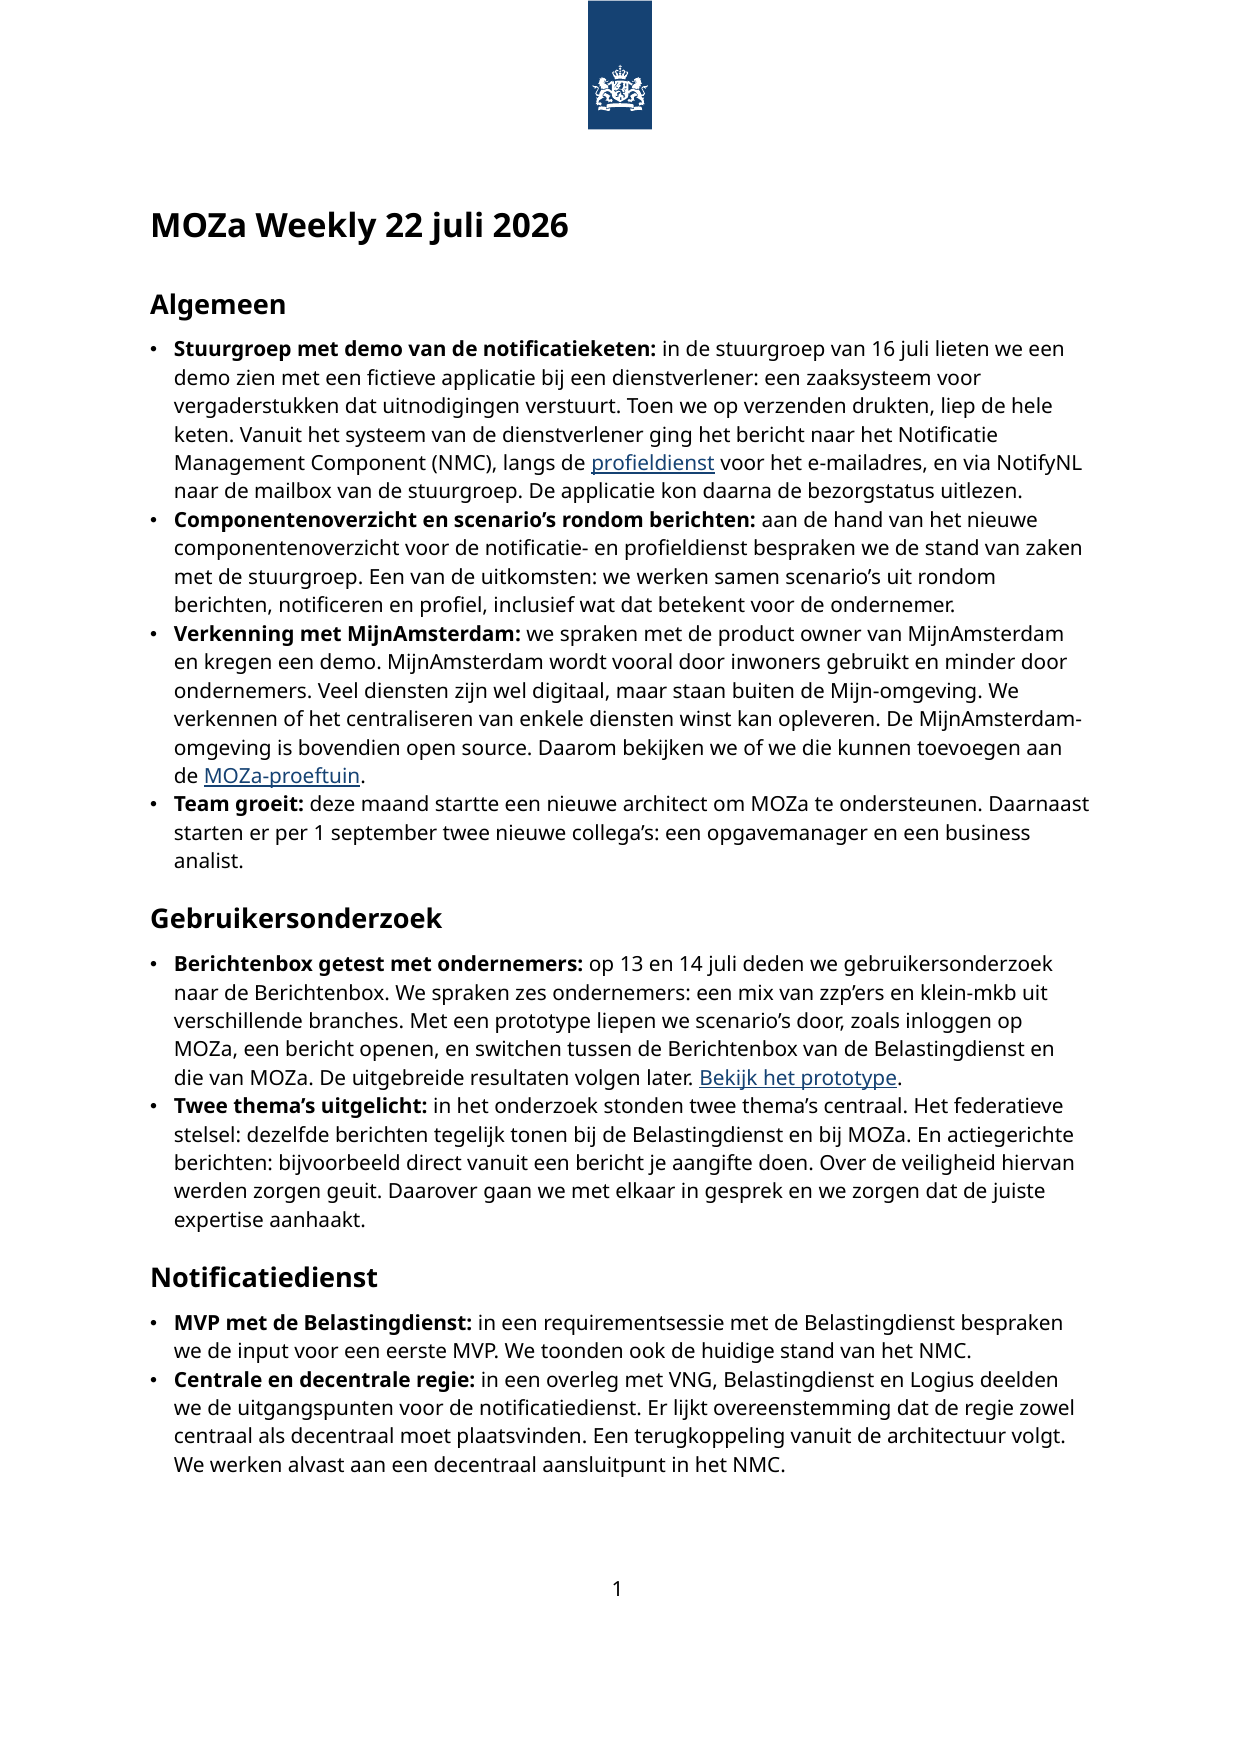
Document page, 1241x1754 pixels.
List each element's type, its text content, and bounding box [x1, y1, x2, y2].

subtitle MOZa Weekly 22 juli 2026 [150, 202, 1090, 248]
list Twee thema’s uitgelicht: in het onderzoek stonden twee thema’s centraal. Het federatieve stelsel: dezelfde berichten tegelijk tonen bij de Belastingdienst en bij MOZa. En actiegerichte berichten: bijvoorbeeld direct vanuit een bericht je aangifte doen. Over de veiligheid hiervan werden zorgen geuit. Daarover gaan we met elkaar in gesprek en we zorgen dat de juiste expertise aanhaakt. [150, 1091, 1090, 1233]
list Centrale en decentrale regie: in een overleg met VNG, Belastingdienst en Logius deelden we de uitgangspunten voor de notificatiedienst. Er lijkt overeenstemming dat de regie zowel centraal als decentraal moet plaatsvinden. Een terugkoppeling vanuit de architectuur volgt. We werken alvast aan een decentraal aansluitpunt in het NMC. [150, 1365, 1090, 1478]
list Team groeit: deze maand startte een nieuwe architect om MOZa te ondersteunen. Daarnaast starten er per 1 september twee nieuwe collega’s: een opgavemanager en een business analist. [150, 789, 1090, 875]
list Berichtenbox getest met ondernemers: op 13 en 14 juli deden we gebruikersonderzoek naar de Berichtenbox. We spraken zes ondernemers: een mix van zzp’ers en klein-mkb uit verschillende branches. Met een prototype liepen we scenario’s door, zoals inloggen op MOZa, een bericht openen, en switchen tussen de Berichtenbox van de Belastingdienst en die van MOZa. De uitgebreide resultaten volgen later. Bekijk het prototype. [150, 949, 1090, 1091]
list Stuurgroep met demo van de notificatieketen: in de stuurgroep van 16 juli lieten we een demo zien met een fictieve applicatie bij een dienstverlener: een zaaksysteem voor vergaderstukken dat uitnodigingen verstuurt. Toen we op verzenden drukten, liep de hele keten. Vanuit het systeem van de dienstverlener ging het bericht naar het Notificatie Management Component (NMC), langs de profieldienst voor het e-mailadres, en via NotifyNL naar de mailbox van de stuurgroep. De applicatie kon daarna de bezorgstatus uitlezen. [150, 334, 1090, 505]
subtitle Gebruikersonderzoek [150, 900, 1090, 937]
list Verkenning met MijnAmsterdam: we spraken met de product owner van MijnAmsterdam en kregen een demo. MijnAmsterdam wordt vooral door inwoners gebruikt en minder door ondernemers. Veel diensten zijn wel digitaal, maar staan buiten de Mijn-omgeving. We verkennen of het centraliseren van enkele diensten winst kan opleveren. De MijnAmsterdam-omgeving is bovendien open source. Daarom bekijken we of we die kunnen toevoegen aan de MOZa-proeftuin. [150, 619, 1090, 789]
subtitle Algemeen [150, 285, 1090, 322]
list Componentenoverzicht en scenario’s rondom berichten: aan de hand van het nieuwe componentenoverzicht voor de notificatie- en profieldienst bespraken we de stand van zaken met de stuurgroep. Een van de uitkomsten: we werken samen scenario’s uit rondom berichten, notificeren en profiel, inclusief wat dat betekent voor de ondernemer. [150, 505, 1090, 619]
list MVP met de Belastingdienst: in een requirementsessie met de Belastingdienst bespraken we de input voor een eerste MVP. We toonden ook de huidige stand van het NMC. [150, 1308, 1090, 1365]
subtitle Notificatiedienst [150, 1258, 1090, 1295]
